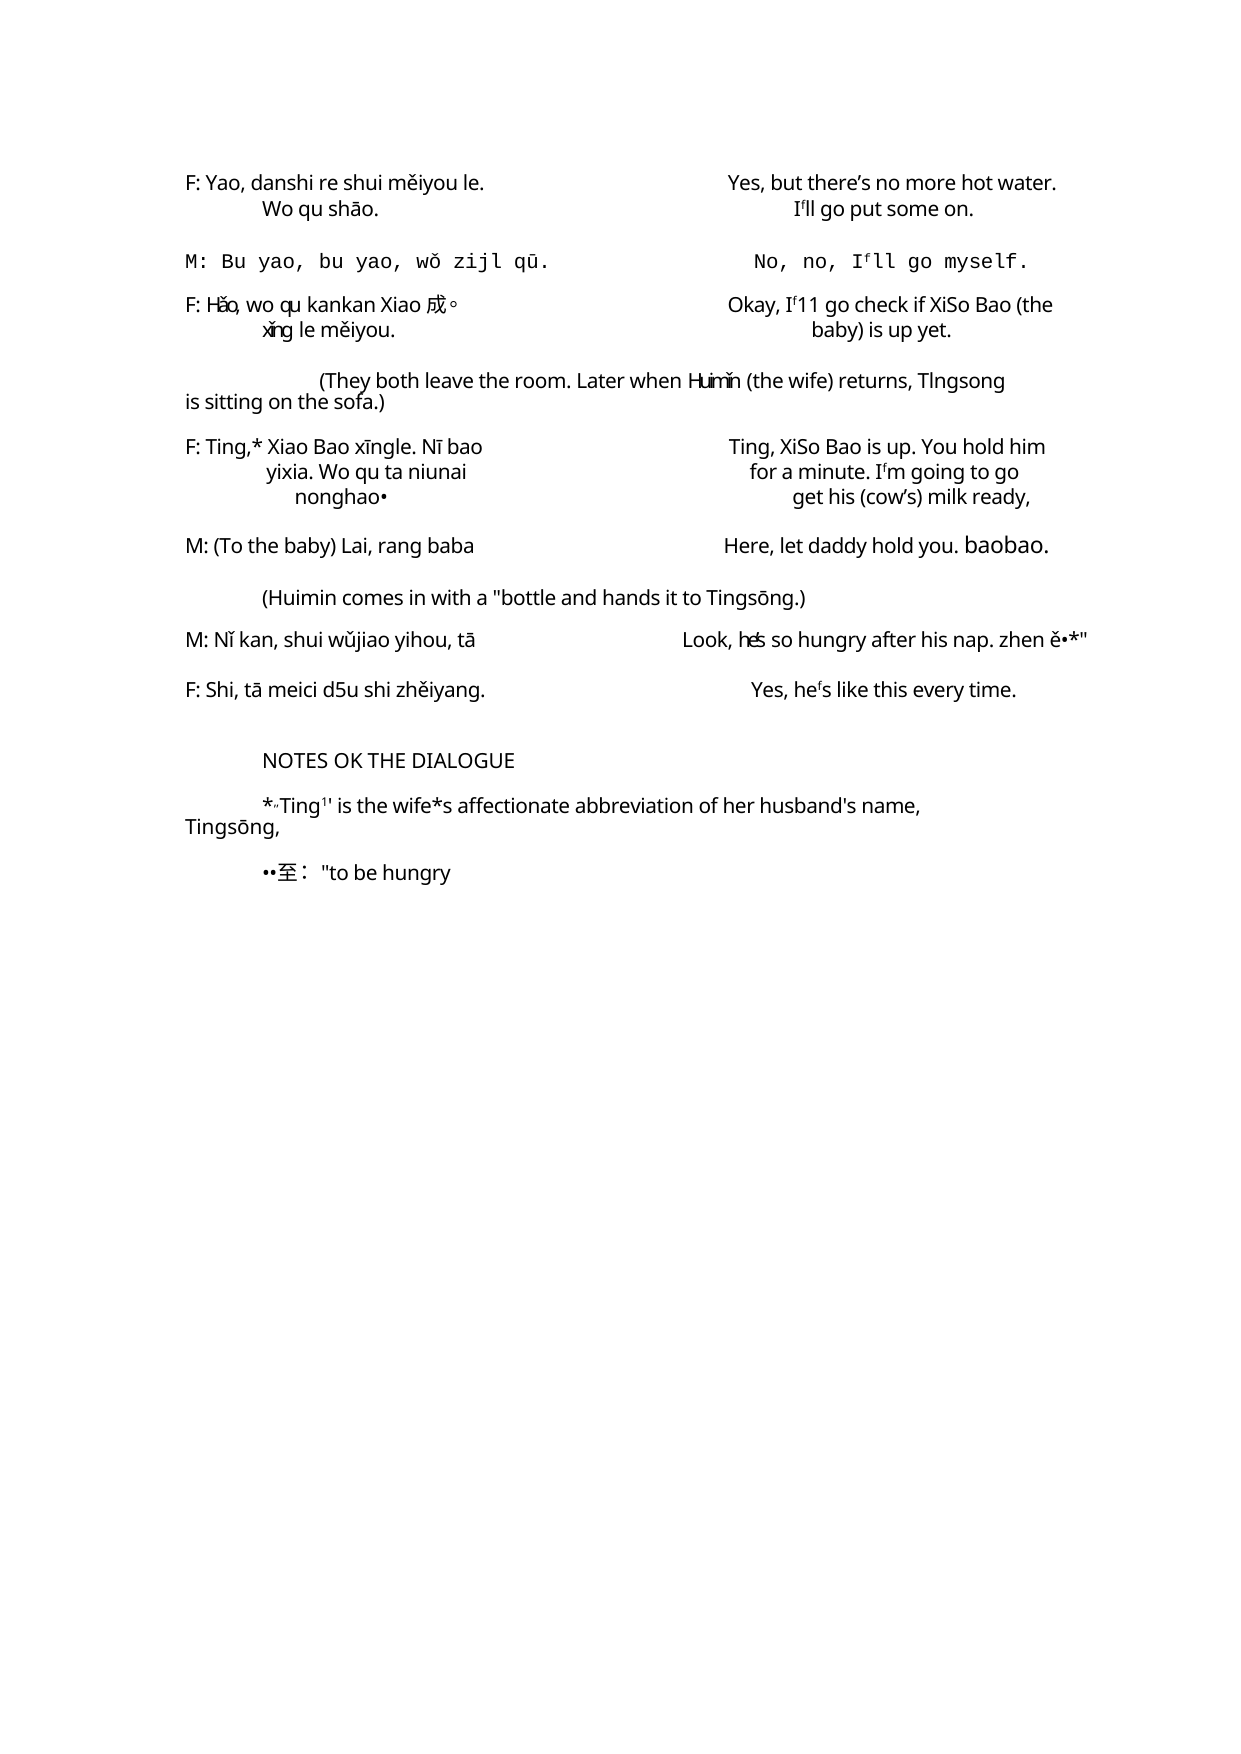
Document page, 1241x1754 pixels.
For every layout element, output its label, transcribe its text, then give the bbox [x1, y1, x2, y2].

text F: Shi, tā meici d5u shi zhěiyang. Yes, hefs like this every time. [185, 680, 1140, 701]
text *,,Ting1' is the wife*s affectionate abbreviation of her husband's name, [262, 797, 1140, 818]
text Wo qu shāo. Ifll go put some on. [262, 196, 1140, 222]
text nonghao• get his (cow’s) milk ready, [185, 484, 1140, 509]
text M: Bu yao, bu yao, wǒ zijl qū. No, no, Ifll go myself. [185, 252, 1140, 272]
text (They both leave the room. Later when Huimǐn (the wife) returns, Tlngsong [185, 372, 1140, 392]
text F: Hǎo, wo qu kankan Xiao 成。 Okay, If11 go check if XiSo Bao (the [185, 292, 1140, 317]
text Tingsōng, [185, 818, 1140, 839]
text M: Nǐ kan, shui wǔjiao yihou, tā Look, he’s so hungry after his nap. zhen ě•*" [185, 628, 1103, 652]
text yixia. Wo qu ta niunai for a minute. Ifm going to go [178, 459, 1107, 484]
text (Huimin comes in with a "bottle and hands it to Tingsōng.) [262, 588, 1140, 609]
text is sitting on the sofa.) [185, 392, 1140, 413]
text ••至： "to be hungry [262, 863, 1140, 884]
text NOTES OK THE DIALOGUE [262, 752, 1140, 773]
text xǐng le měiyou. baby) is up yet. [262, 317, 1140, 343]
text M: (To the baby) Lai, rang baba Here, let daddy hold you. baobao. [185, 533, 1103, 559]
text F: Yao, danshi re shui měiyou le. Yes, but there’s no more hot water. [185, 169, 1140, 196]
text F: Ting,* Xiao Bao xīngle. Nī bao Ting, XiSo Bao is up. You hold him [185, 434, 1140, 459]
